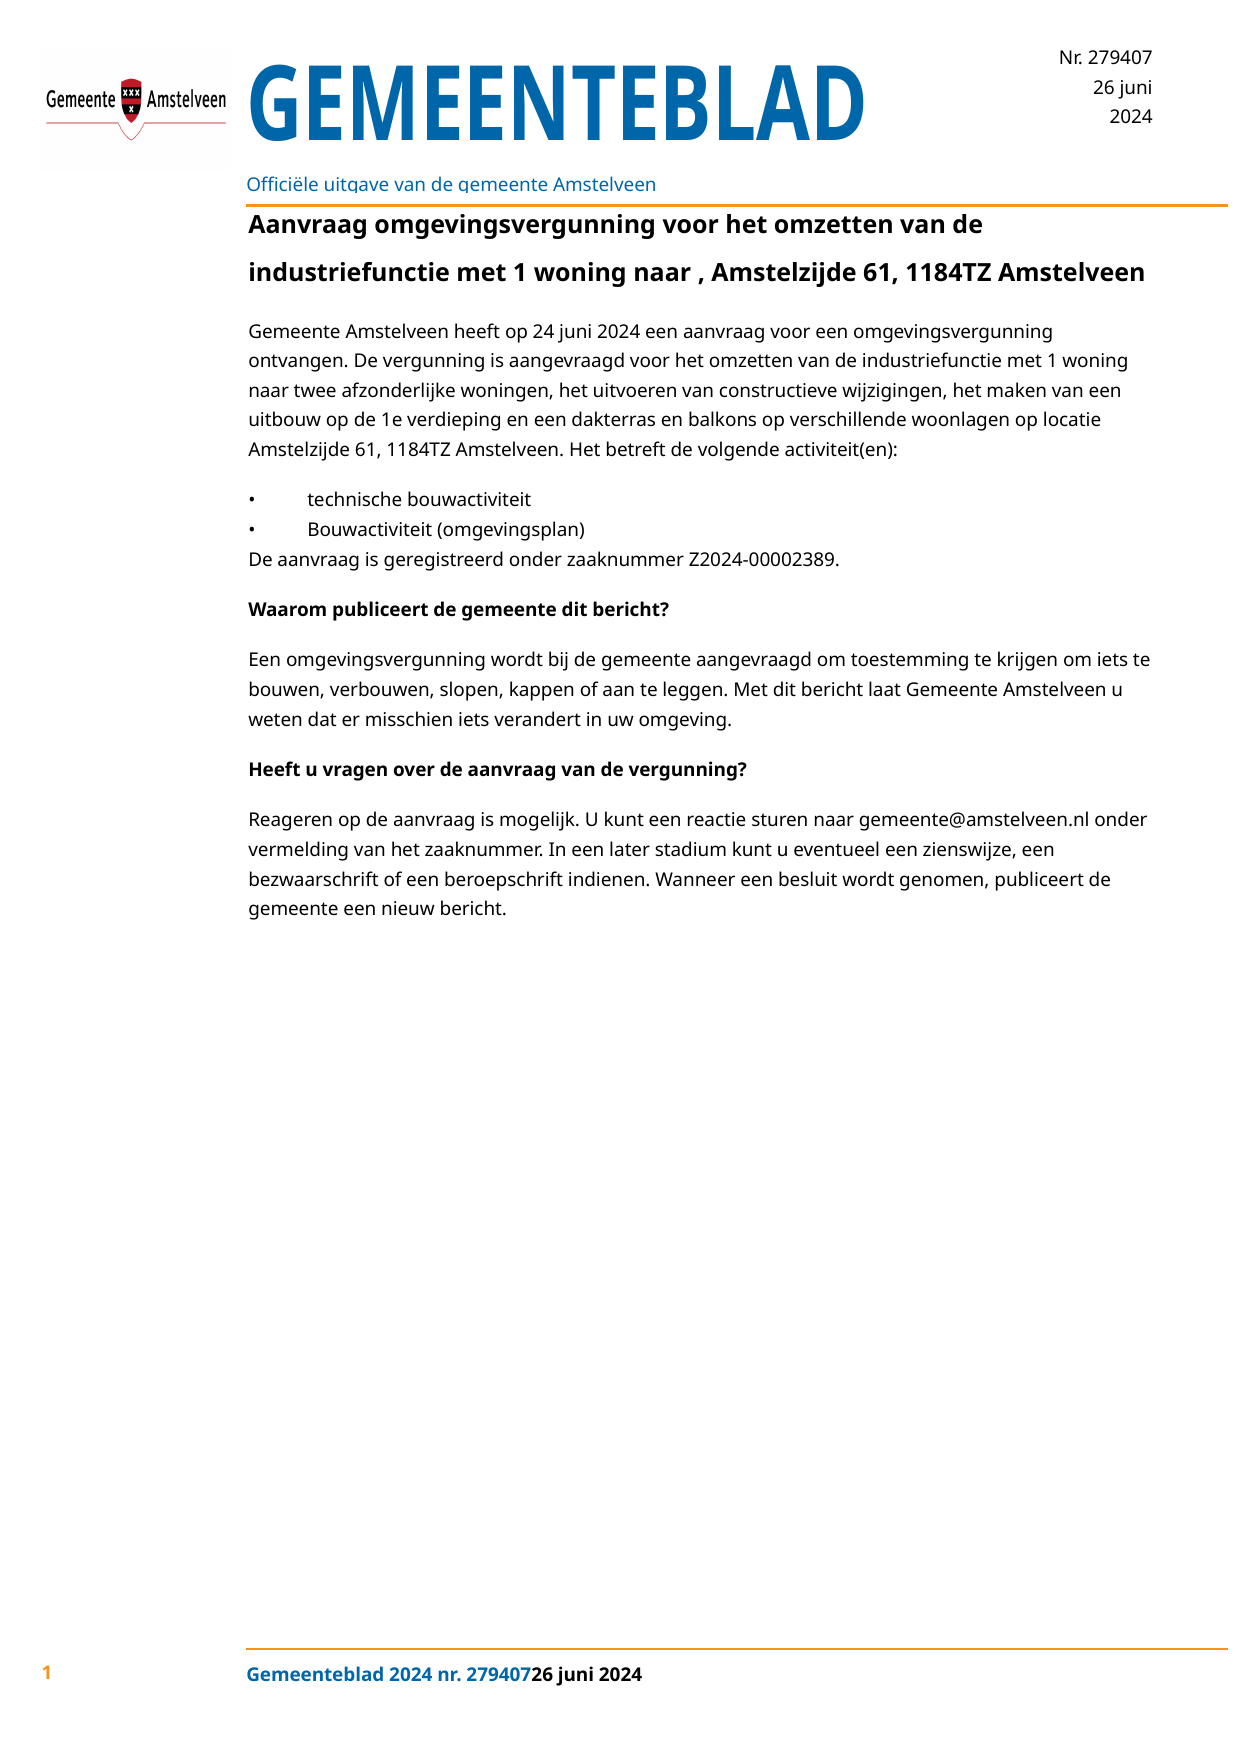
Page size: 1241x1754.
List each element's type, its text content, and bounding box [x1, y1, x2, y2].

text De aanvraag is geregistreerd onder zaaknummer Z2024-00002389. [248, 546, 1152, 572]
text Waarom publiceert de gemeente dit bericht? [248, 596, 1152, 622]
list technische bouwactiviteit [248, 487, 1152, 512]
text Een omgevingsvergunning wordt bij de gemeente aangevraagd om toestemming te krijgen om iets te bouwen, verbouwen, slopen, kappen of aan te leggen. Met dit bericht laat Gemeente Amstelveen u weten dat er misschien iets verandert in uw omgeving. [248, 647, 1152, 732]
text Reageren op de aanvraag is mogelijk. U kunt een reactie sturen naar gemeente@amstelveen.nl onder vermelding van het zaaknummer. In een later stadium kunt u eventueel een zienswijze, een bezwaarschrift of een beroepschrift indienen. Wanneer een besluit wordt genomen, publiceert de gemeente een nieuw bericht. [248, 807, 1152, 921]
text Aanvraag omgevingsvergunning voor het omzetten van de industriefunctie met 1 woning naar , Amstelzijde 61, 1184TZ Amstelveen [248, 207, 1152, 288]
text Heeft u vragen over de aanvraag van de vergunning? [248, 756, 1152, 782]
list Bouwactiviteit (omgevingsplan) [248, 516, 1152, 542]
picture [41, 47, 231, 172]
text Gemeente Amstelveen heeft op 24 juni 2024 een aanvraag voor een omgevingsvergunning ontvangen. De vergunning is aangevraagd voor het omzetten van de industriefunctie met 1 woning naar twee afzonderlijke woningen, het uitvoeren van constructieve wijzigingen, het maken van een uitbouw op de 1e verdieping en een dakterras en balkons op verschillende woonlagen op locatie Amstelzijde 61, 1184TZ Amstelveen. Het betreft de volgende activiteit(en): [248, 318, 1152, 462]
